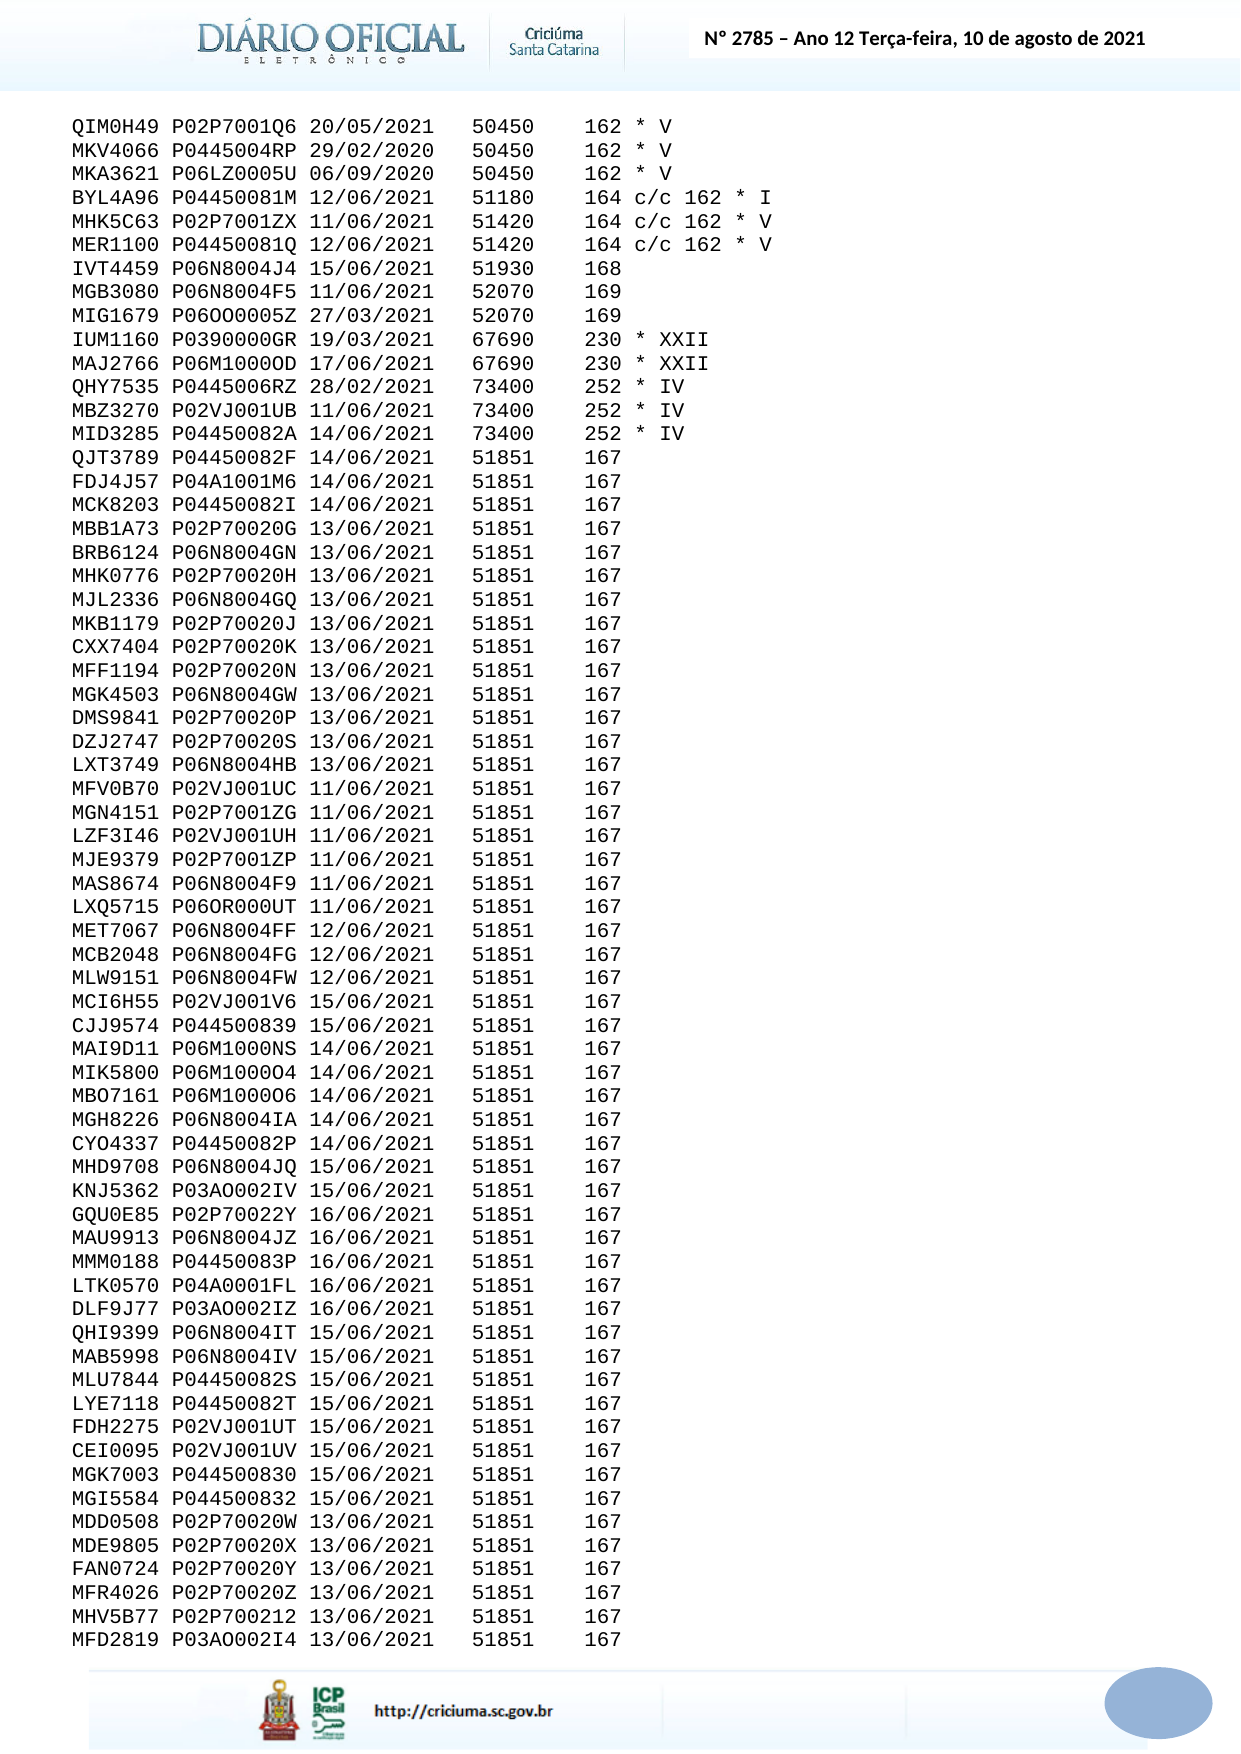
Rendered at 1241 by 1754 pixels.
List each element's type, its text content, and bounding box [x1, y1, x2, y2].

text MDE9805 P02P70020X 13/06/2021 51851 167 [59, 1535, 1181, 1558]
text MHK0776 P02P70020H 13/06/2021 51851 167 [59, 565, 1181, 589]
text MFV0B70 P02VJ001UC 11/06/2021 51851 167 [59, 778, 1181, 802]
text MJE9379 P02P7001ZP 11/06/2021 51851 167 [59, 849, 1181, 873]
text MGI5584 P044500832 15/06/2021 51851 167 [59, 1487, 1181, 1511]
text FAN0724 P02P70020Y 13/06/2021 51851 167 [59, 1558, 1181, 1582]
text MFD2819 P03AO002I4 13/06/2021 51851 167 [59, 1629, 1181, 1653]
text QHY7535 P0445006RZ 28/02/2021 73400 252 * IV [59, 376, 1181, 400]
text MGN4151 P02P7001ZG 11/06/2021 51851 167 [59, 802, 1181, 825]
text MKA3621 P06LZ0005U 06/09/2020 50450 162 * V [59, 163, 1181, 187]
text FDH2275 P02VJ001UT 15/06/2021 51851 167 [59, 1417, 1181, 1440]
text CYO4337 P04450082P 14/06/2021 51851 167 [59, 1133, 1181, 1156]
text LTK0570 P04A0001FL 16/06/2021 51851 167 [59, 1275, 1181, 1298]
text LZF3I46 P02VJ001UH 11/06/2021 51851 167 [59, 825, 1181, 849]
text IVT4459 P06N8004J4 15/06/2021 51930 168 [59, 258, 1181, 282]
text KNJ5362 P03AO002IV 15/06/2021 51851 167 [59, 1180, 1181, 1204]
text IUM1160 P0390000GR 19/03/2021 67690 230 * XXII [59, 329, 1181, 352]
text MHK5C63 P02P7001ZX 11/06/2021 51420 164 c/c 162 * V [59, 211, 1181, 234]
text DZJ2747 P02P70020S 13/06/2021 51851 167 [59, 731, 1181, 754]
text MIG1679 P06OO0005Z 27/03/2021 52070 169 [59, 305, 1181, 329]
text MGB3080 P06N8004F5 11/06/2021 52070 169 [59, 282, 1181, 305]
text QJT3789 P04450082F 14/06/2021 51851 167 [59, 447, 1181, 471]
text MGK4503 P06N8004GW 13/06/2021 51851 167 [59, 683, 1181, 707]
text LXQ5715 P06OR000UT 11/06/2021 51851 167 [59, 896, 1181, 920]
text MCB2048 P06N8004FG 12/06/2021 51851 167 [59, 944, 1181, 967]
text MKB1179 P02P70020J 13/06/2021 51851 167 [59, 613, 1181, 636]
text GQU0E85 P02P70022Y 16/06/2021 51851 167 [59, 1204, 1181, 1227]
text DMS9841 P02P70020P 13/06/2021 51851 167 [59, 707, 1181, 731]
text QHI9399 P06N8004IT 15/06/2021 51851 167 [59, 1322, 1181, 1346]
text MIK5800 P06M1000O4 14/06/2021 51851 167 [59, 1062, 1181, 1086]
text MGK7003 P044500830 15/06/2021 51851 167 [59, 1464, 1181, 1487]
text MET7067 P06N8004FF 12/06/2021 51851 167 [59, 920, 1181, 944]
text MDD0508 P02P70020W 13/06/2021 51851 167 [59, 1511, 1181, 1535]
text MBB1A73 P02P70020G 13/06/2021 51851 167 [59, 518, 1181, 542]
text MCK8203 P04450082I 14/06/2021 51851 167 [59, 494, 1181, 518]
text MAJ2766 P06M1000OD 17/06/2021 67690 230 * XXII [59, 352, 1181, 376]
text MGH8226 P06N8004IA 14/06/2021 51851 167 [59, 1109, 1181, 1133]
text MLU7844 P04450082S 15/06/2021 51851 167 [59, 1369, 1181, 1393]
text BRB6124 P06N8004GN 13/06/2021 51851 167 [59, 542, 1181, 565]
text MID3285 P04450082A 14/06/2021 73400 252 * IV [59, 423, 1181, 447]
text MBO7161 P06M1000O6 14/06/2021 51851 167 [59, 1086, 1181, 1109]
text MFR4026 P02P70020Z 13/06/2021 51851 167 [59, 1582, 1181, 1606]
text MER1100 P04450081Q 12/06/2021 51420 164 c/c 162 * V [59, 234, 1181, 258]
text MAI9D11 P06M1000NS 14/06/2021 51851 167 [59, 1038, 1181, 1062]
text QIM0H49 P02P7001Q6 20/05/2021 50450 162 * V [59, 116, 1181, 140]
text MAU9913 P06N8004JZ 16/06/2021 51851 167 [59, 1227, 1181, 1251]
text MCI6H55 P02VJ001V6 15/06/2021 51851 167 [59, 991, 1181, 1014]
text MBZ3270 P02VJ001UB 11/06/2021 73400 252 * IV [59, 400, 1181, 423]
text MAS8674 P06N8004F9 11/06/2021 51851 167 [59, 873, 1181, 896]
text MFF1194 P02P70020N 13/06/2021 51851 167 [59, 660, 1181, 683]
text FDJ4J57 P04A1001M6 14/06/2021 51851 167 [59, 471, 1181, 494]
text DLF9J77 P03AO002IZ 16/06/2021 51851 167 [59, 1298, 1181, 1322]
text LXT3749 P06N8004HB 13/06/2021 51851 167 [59, 754, 1181, 778]
text BYL4A96 P04450081M 12/06/2021 51180 164 c/c 162 * I [59, 187, 1181, 211]
text CJJ9574 P044500839 15/06/2021 51851 167 [59, 1014, 1181, 1038]
text CEI0095 P02VJ001UV 15/06/2021 51851 167 [59, 1440, 1181, 1464]
text MMM0188 P04450083P 16/06/2021 51851 167 [59, 1251, 1181, 1275]
text MHV5B77 P02P700212 13/06/2021 51851 167 [59, 1606, 1181, 1629]
text MAB5998 P06N8004IV 15/06/2021 51851 167 [59, 1346, 1181, 1369]
text MJL2336 P06N8004GQ 13/06/2021 51851 167 [59, 589, 1181, 613]
text LYE7118 P04450082T 15/06/2021 51851 167 [59, 1393, 1181, 1417]
text MHD9708 P06N8004JQ 15/06/2021 51851 167 [59, 1156, 1181, 1180]
text MLW9151 P06N8004FW 12/06/2021 51851 167 [59, 967, 1181, 991]
text MKV4066 P0445004RP 29/02/2020 50450 162 * V [59, 140, 1181, 163]
text CXX7404 P02P70020K 13/06/2021 51851 167 [59, 636, 1181, 660]
